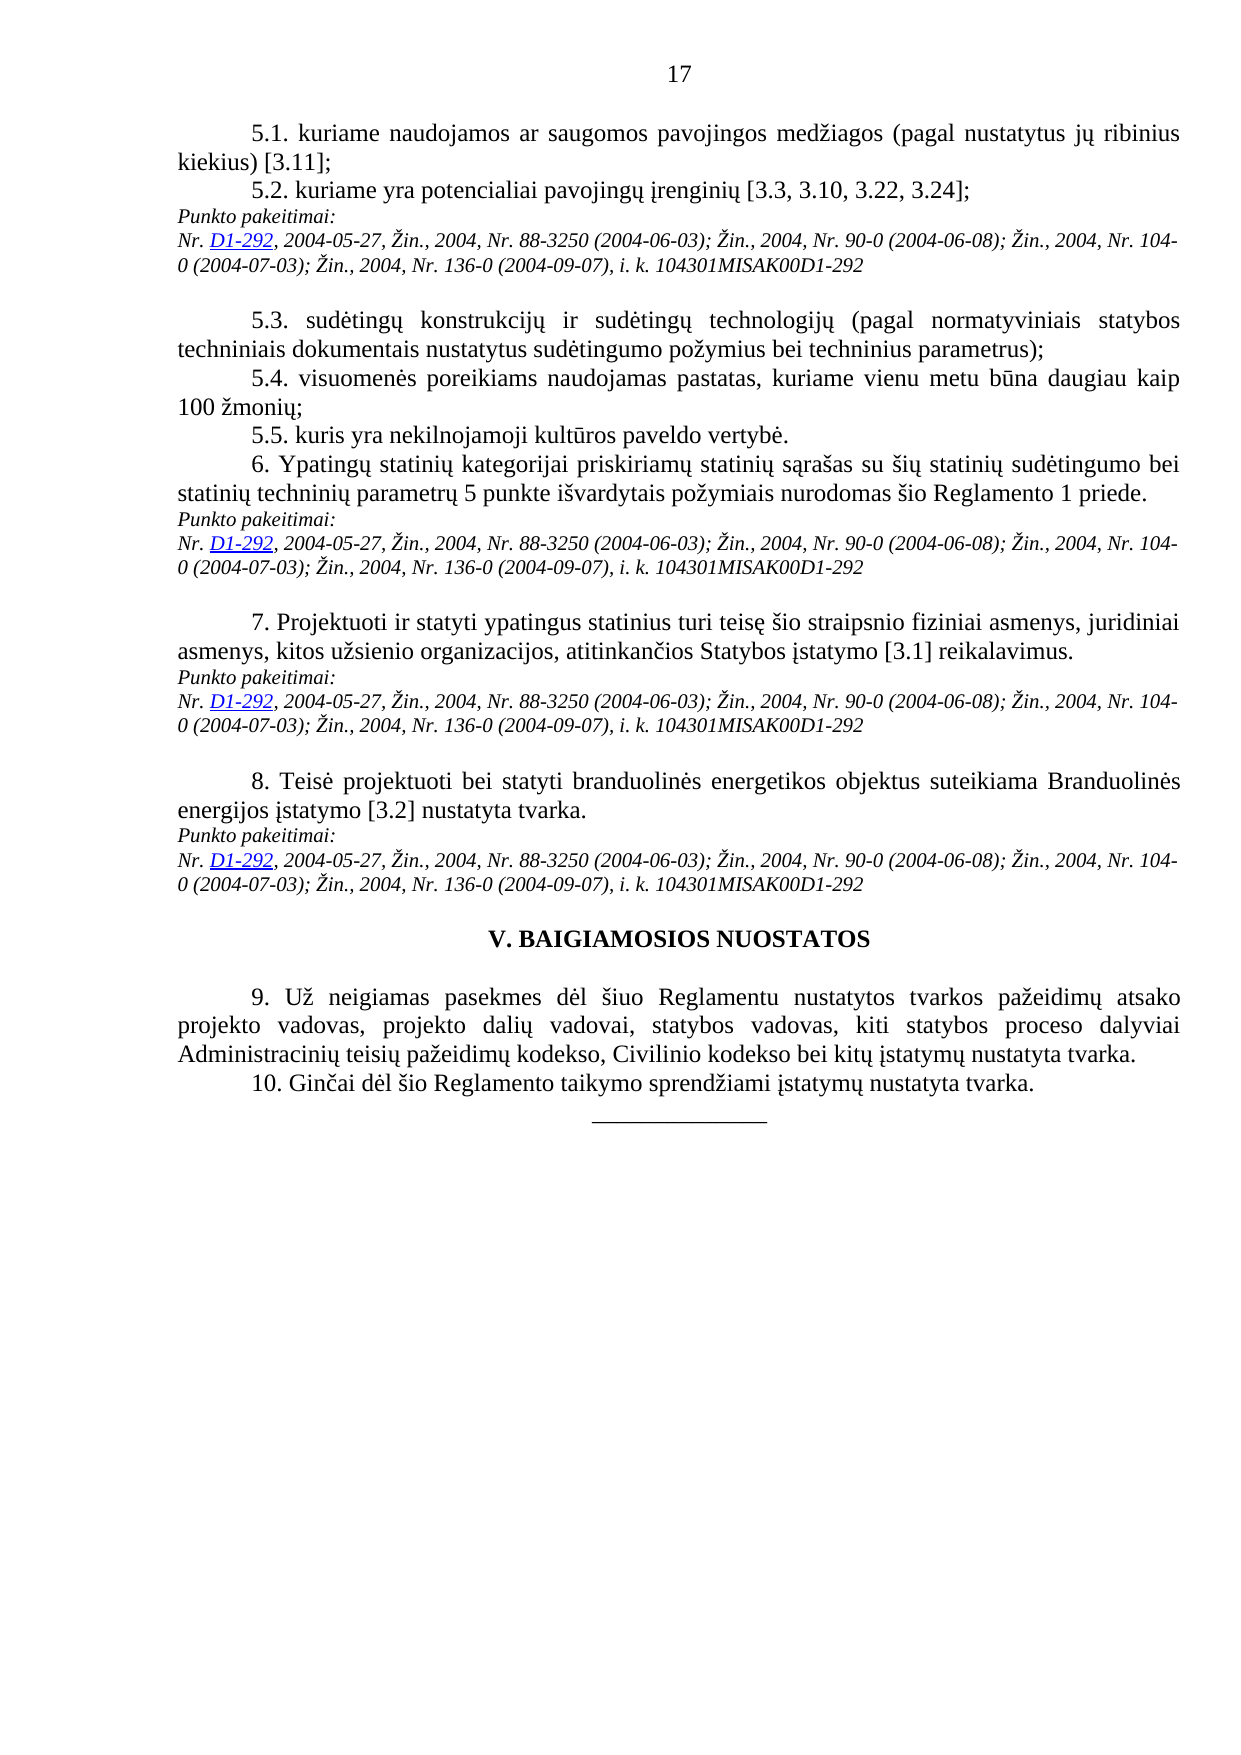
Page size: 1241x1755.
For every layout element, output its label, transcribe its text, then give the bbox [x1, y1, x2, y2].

text Punkto pakeitimai: [177, 823, 1181, 847]
text 9. Už neigiamas pasekmes dėl šiuo Reglamentu nustatytos tvarkos pažeidimų atsako projekto vadovas, projekto dalių vadovai, statybos vadovas, kiti statybos proceso dalyviai Administracinių teisių pažeidimų kodekso, Civilinio kodekso bei kitų įstatymų nustatyta tvarka. [177, 982, 1181, 1068]
text 10. Ginčai dėl šio Reglamento taikymo sprendžiami įstatymų nustatyta tvarka. [177, 1068, 1181, 1097]
text Nr. D1-292, 2004-05-27, Žin., 2004, Nr. 88-3250 (2004-06-03); Žin., 2004, Nr. 90-0 (2004-06-08); Žin., 2004, Nr. 104-0 (2004-07-03); Žin., 2004, Nr. 136-0 (2004-09-07), i. k. 104301MISAK00D1-292 [177, 531, 1181, 579]
text Nr. D1-292, 2004-05-27, Žin., 2004, Nr. 88-3250 (2004-06-03); Žin., 2004, Nr. 90-0 (2004-06-08); Žin., 2004, Nr. 104-0 (2004-07-03); Žin., 2004, Nr. 136-0 (2004-09-07), i. k. 104301MISAK00D1-292 [177, 228, 1181, 277]
text 6. Ypatingų statinių kategorijai priskiriamų statinių sąrašas su šių statinių sudėtingumo bei statinių techninių parametrų 5 punkte išvardytais požymiais nurodomas šio Reglamento 1 priede. [177, 449, 1181, 507]
text 5.5. kuris yra nekilnojamoji kultūros paveldo vertybė. [177, 420, 1181, 449]
text Nr. D1-292, 2004-05-27, Žin., 2004, Nr. 88-3250 (2004-06-03); Žin., 2004, Nr. 90-0 (2004-06-08); Žin., 2004, Nr. 104-0 (2004-07-03); Žin., 2004, Nr. 136-0 (2004-09-07), i. k. 104301MISAK00D1-292 [177, 847, 1181, 896]
text Punkto pakeitimai: [177, 507, 1181, 531]
text 7. Projektuoti ir statyti ypatingus statinius turi teisę šio straipsnio fiziniai asmenys, juridiniai asmenys, kitos užsienio organizacijos, atitinkančios Statybos įstatymo [3.1] reikalavimus. [177, 607, 1181, 665]
text Punkto pakeitimai: [177, 204, 1181, 228]
text 5.3. sudėtingų konstrukcijų ir sudėtingų technologijų (pagal normatyviniais statybos techniniais dokumentais nustatytus sudėtingumo požymius bei techninius parametrus); [177, 305, 1181, 363]
text V. BAIGIAMOSIOS NUOSTATOS [177, 924, 1181, 953]
text Punkto pakeitimai: [177, 665, 1181, 689]
text 5.4. visuomenės poreikiams naudojamas pastatas, kuriame vienu metu būna daugiau kaip 100 žmonių; [177, 363, 1181, 420]
text ______________ [177, 1097, 1181, 1126]
text 5.1. kuriame naudojamos ar saugomos pavojingos medžiagos (pagal nustatytus jų ribinius kiekius) [3.11]; [177, 118, 1181, 176]
text Nr. D1-292, 2004-05-27, Žin., 2004, Nr. 88-3250 (2004-06-03); Žin., 2004, Nr. 90-0 (2004-06-08); Žin., 2004, Nr. 104-0 (2004-07-03); Žin., 2004, Nr. 136-0 (2004-09-07), i. k. 104301MISAK00D1-292 [177, 689, 1181, 737]
text 8. Teisė projektuoti bei statyti branduolinės energetikos objektus suteikiama Branduolinės energijos įstatymo [3.2] nustatyta tvarka. [177, 766, 1181, 823]
text 5.2. kuriame yra potencialiai pavojingų įrenginių [3.3, 3.10, 3.22, 3.24]; [177, 176, 1181, 204]
